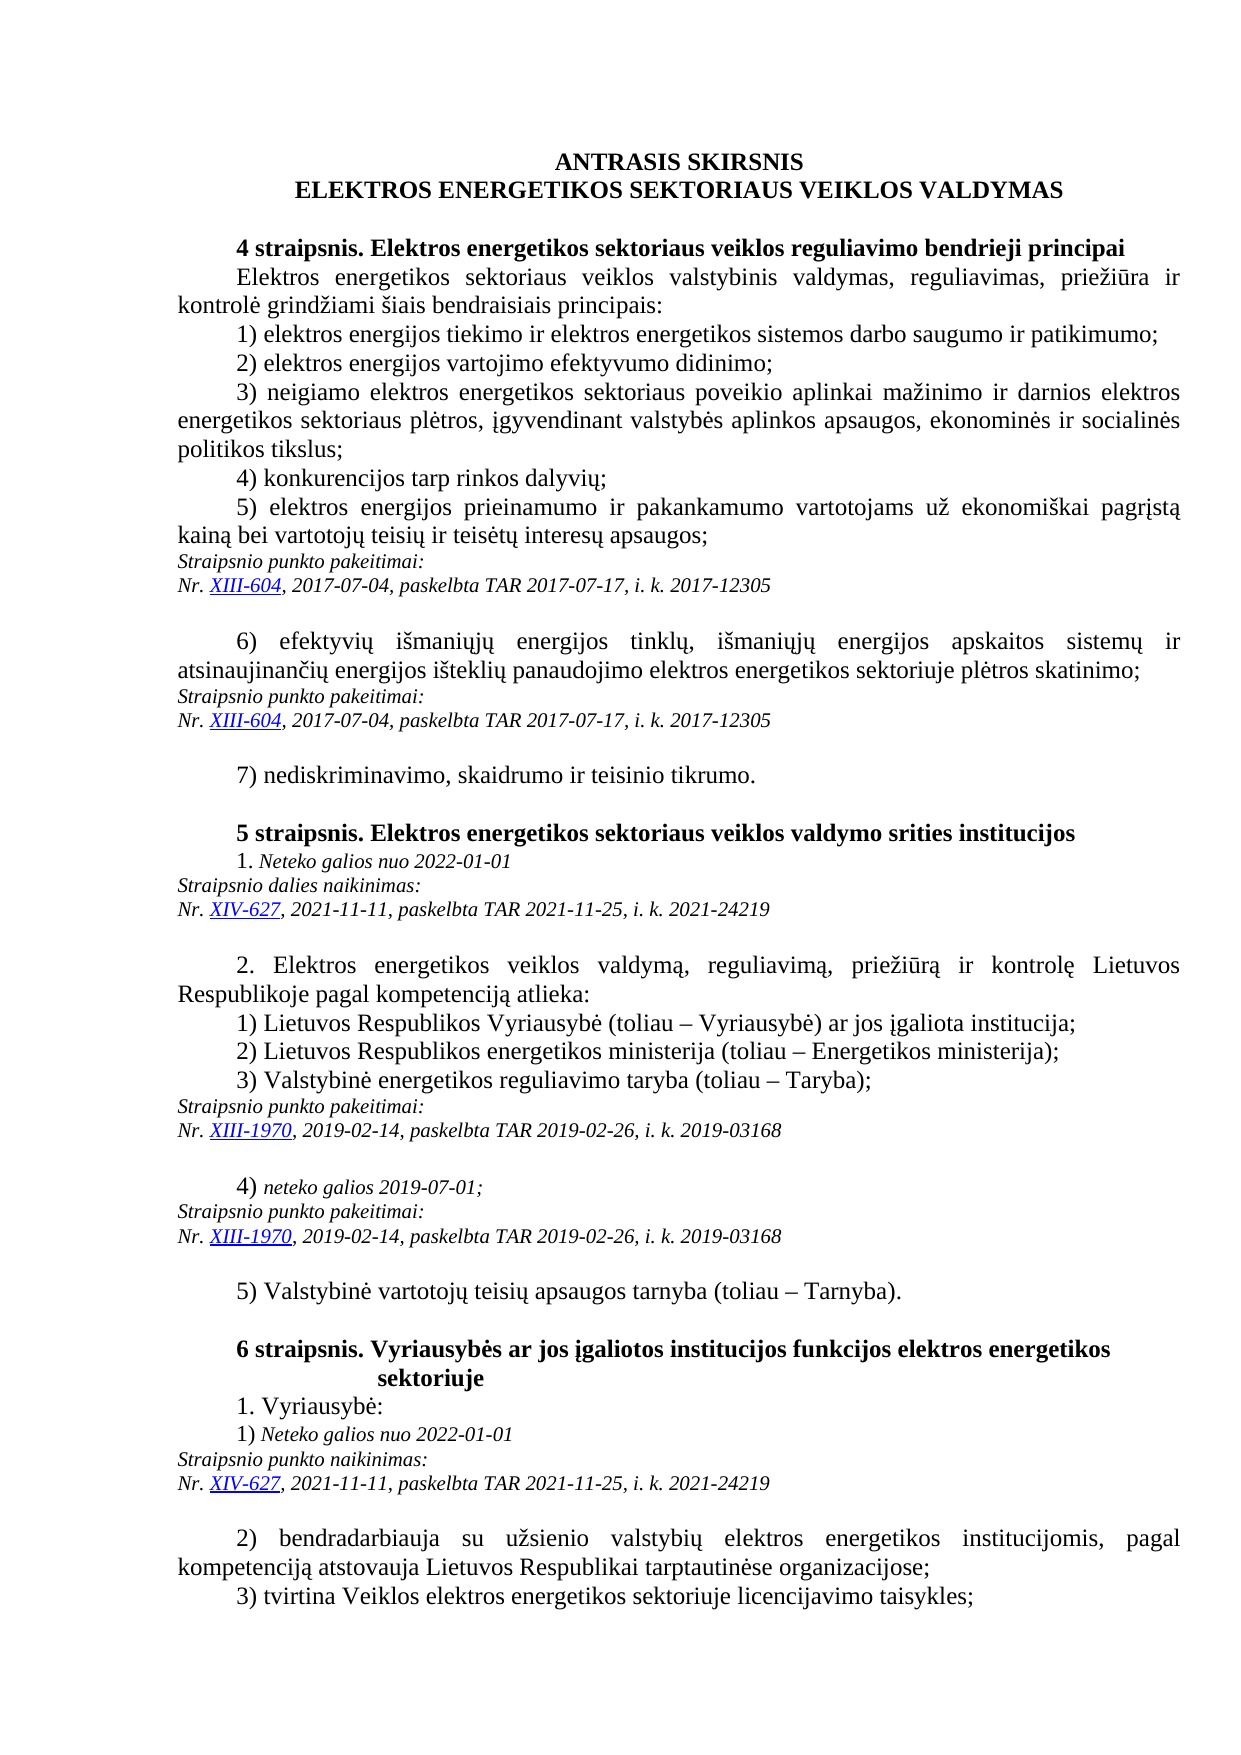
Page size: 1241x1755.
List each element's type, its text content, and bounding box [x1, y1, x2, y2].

text 6 straipsnis. Vyriausybės ar jos įgaliotos institucijos funkcijos elektros energetikos sektoriuje [236, 1334, 1181, 1391]
text 4 straipsnis. Elektros energetikos sektoriaus veiklos reguliavimo bendrieji principai [236, 233, 1181, 262]
text ANTRASIS SKIRSNIS [177, 147, 1181, 176]
text Straipsnio punkto pakeitimai: [177, 1199, 1181, 1223]
text Straipsnio dalies naikinimas: [177, 873, 1181, 897]
text Straipsnio punkto pakeitimai: [177, 684, 1181, 708]
text 1. Vyriausybė: [177, 1391, 1181, 1420]
text Nr. XIII-604, 2017-07-04, paskelbta TAR 2017-07-17, i. k. 2017-12305 [177, 573, 1181, 597]
text Nr. XIII-1970, 2019-02-14, paskelbta TAR 2019-02-26, i. k. 2019-03168 [177, 1223, 1181, 1248]
text 4) neteko galios 2019-07-01; [177, 1171, 1181, 1199]
text 1) Neteko galios nuo 2022-01-01 [177, 1420, 1181, 1446]
text 6) efektyvių išmaniųjų energijos tinklų, išmaniųjų energijos apskaitos sistemų ir atsinaujinančių energijos išteklių panaudojimo elektros energetikos sektoriuje plėtros skatinimo; [177, 626, 1181, 684]
text 1) elektros energijos tiekimo ir elektros energetikos sistemos darbo saugumo ir patikimumo; [177, 319, 1181, 348]
text Straipsnio punkto pakeitimai: [177, 1094, 1181, 1118]
text 2. Elektros energetikos veiklos valdymą, reguliavimą, priežiūrą ir kontrolę Lietuvos Respublikoje pagal kompetenciją atlieka: [177, 950, 1181, 1008]
text Nr. XIII-1970, 2019-02-14, paskelbta TAR 2019-02-26, i. k. 2019-03168 [177, 1118, 1181, 1142]
text Elektros energetikos sektoriaus veiklos valstybinis valdymas, reguliavimas, priežiūra ir kontrolė grindžiami šiais bendraisiais principais: [177, 262, 1181, 319]
text 5 straipsnis. Elektros energetikos sektoriaus veiklos valdymo srities institucijos [177, 818, 1181, 847]
text 2) elektros energijos vartojimo efektyvumo didinimo; [177, 348, 1181, 377]
text 5) elektros energijos prieinamumo ir pakankamumo vartotojams už ekonomiškai pagrįstą kainą bei vartotojų teisių ir teisėtų interesų apsaugos; [177, 492, 1181, 549]
text 1. Neteko galios nuo 2022-01-01 [177, 847, 1181, 873]
text 1) Lietuvos Respublikos Vyriausybė (toliau – Vyriausybė) ar jos įgaliota institucija; [177, 1008, 1181, 1036]
text 5) Valstybinė vartotojų teisių apsaugos tarnyba (toliau – Tarnyba). [177, 1276, 1181, 1305]
text ELEKTROS ENERGETIKOS SEKTORIAUS VEIKLOS VALDYMAS [177, 176, 1181, 204]
text Straipsnio punkto naikinimas: [177, 1446, 1181, 1471]
text 2) bendradarbiauja su užsienio valstybių elektros energetikos institucijomis, pagal kompetenciją atstovauja Lietuvos Respublikai tarptautinėse organizacijose; [177, 1523, 1181, 1581]
text 7) nediskriminavimo, skaidrumo ir teisinio tikrumo. [177, 761, 1181, 789]
text Nr. XIV-627, 2021-11-11, paskelbta TAR 2021-11-25, i. k. 2021-24219 [177, 897, 1181, 921]
text 3) tvirtina Veiklos elektros energetikos sektoriuje licencijavimo taisykles; [177, 1581, 1181, 1609]
text 2) Lietuvos Respublikos energetikos ministerija (toliau – Energetikos ministerija); [177, 1036, 1181, 1065]
text Nr. XIII-604, 2017-07-04, paskelbta TAR 2017-07-17, i. k. 2017-12305 [177, 708, 1181, 732]
text 3) neigiamo elektros energetikos sektoriaus poveikio aplinkai mažinimo ir darnios elektros energetikos sektoriaus plėtros, įgyvendinant valstybės aplinkos apsaugos, ekonominės ir socialinės politikos tikslus; [177, 377, 1181, 463]
text Straipsnio punkto pakeitimai: [177, 549, 1181, 573]
text 4) konkurencijos tarp rinkos dalyvių; [177, 463, 1181, 492]
text Nr. XIV-627, 2021-11-11, paskelbta TAR 2021-11-25, i. k. 2021-24219 [177, 1471, 1181, 1494]
text 3) Valstybinė energetikos reguliavimo taryba (toliau – Taryba); [177, 1065, 1181, 1094]
